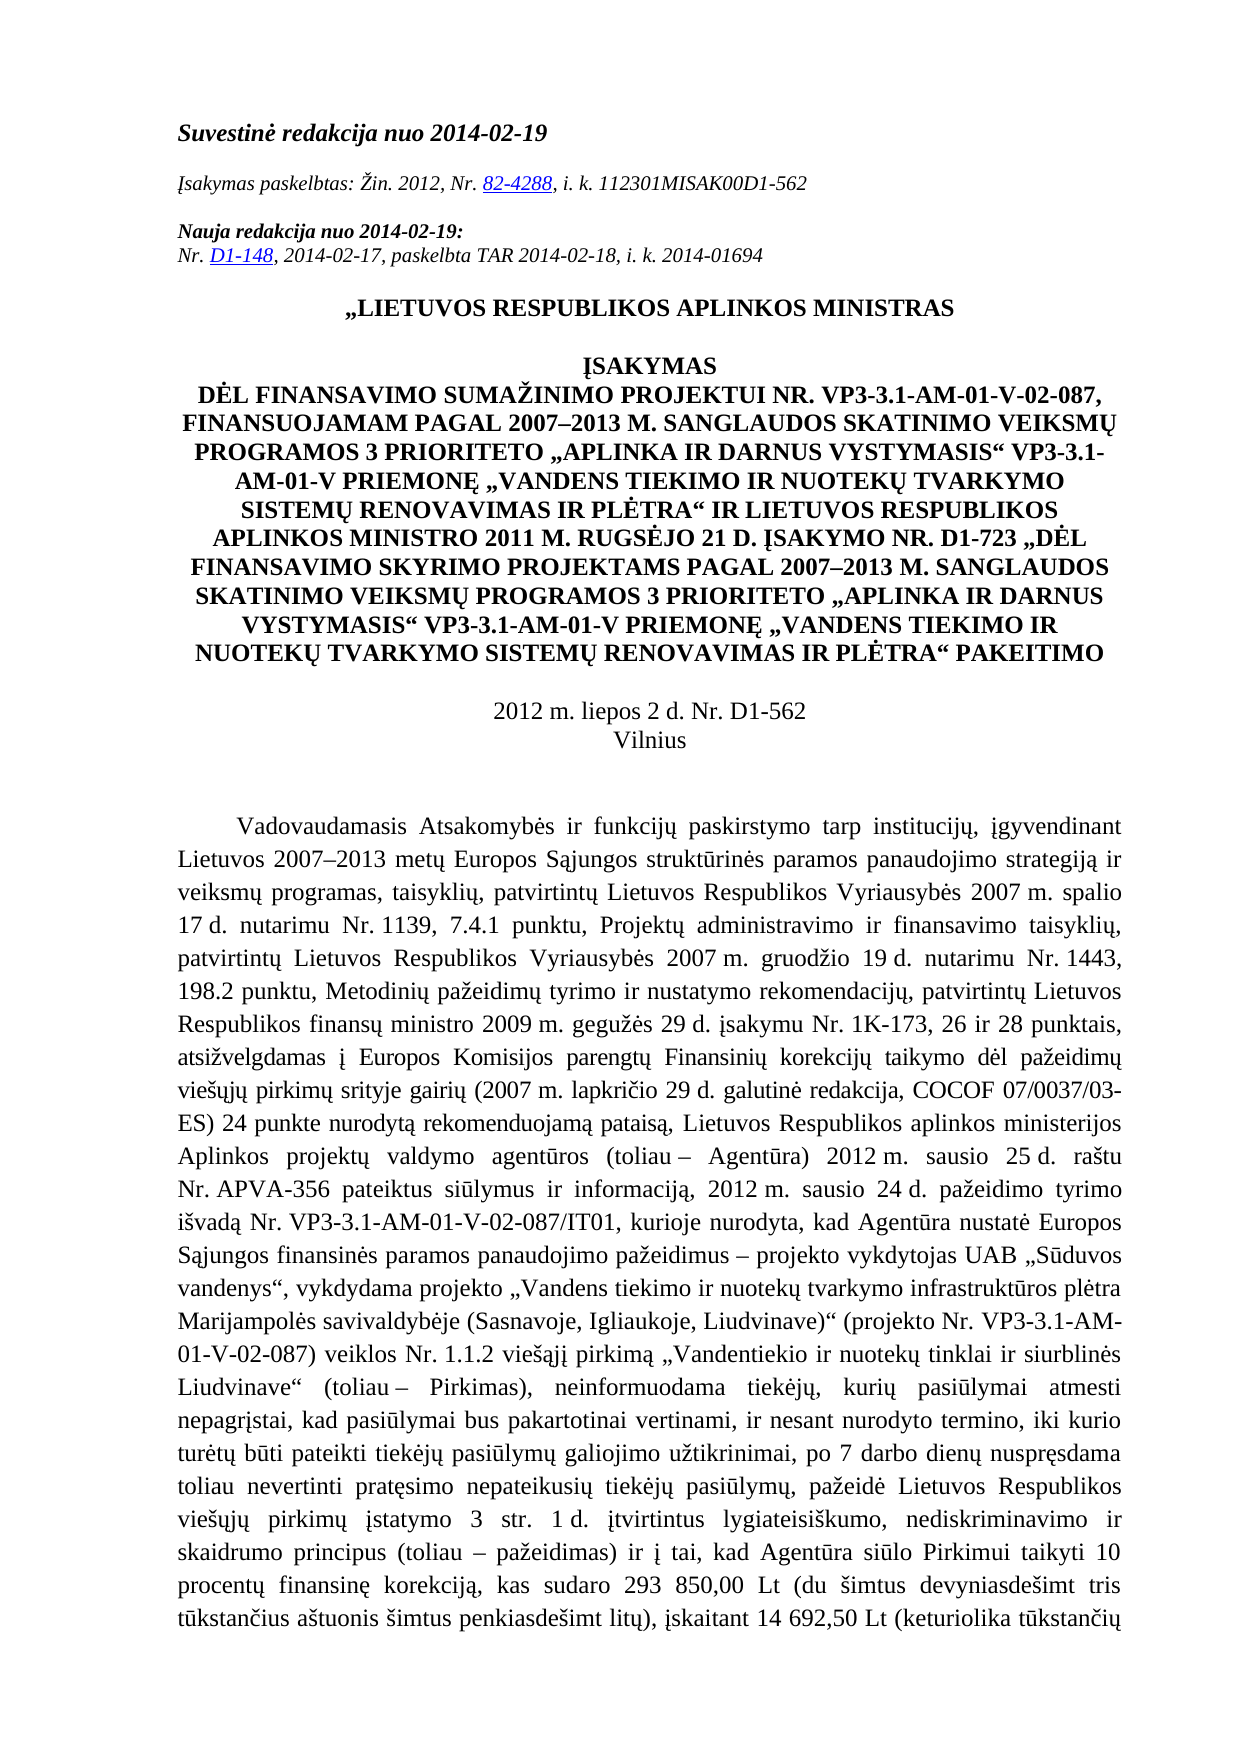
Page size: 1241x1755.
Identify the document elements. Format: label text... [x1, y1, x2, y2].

text Dėl FINANSAVIMO SUMAŽINIMO PROJEKTui Nr. VP3-3.1-AM-01-V-02-087, FINANSUOJAMAm PAGAL 2007–2013 m. SANGLAUDOS SKATINIMO VEIKSMŲ PROGRAMOS 3 PRIORITETO „APLINKA IR DARNUS VYSTYMASIS“ VP3-3.1-AM-01-V PRIEMONĘ „VANDENS TIEKIMO IR NUOTEKŲ TVARKYMO SISTEMŲ RENOVAVIMAS IR PLĖTRA“ IR Lietuvos Respublikos aplinkos ministro 2011 m. rugsėjo 21 d. įsakymo Nr. D1-723 „DĖL FINANSAVIMO SKYRIMO PROJEKTAMS PAGAL 2007–2013 m. SANGLAUDOS SKATINIMO VEIKSMŲ PROGRAMOS 3 PRIORITETO „APLINKA IR DARNUS VYSTYMASIS“ VP3-3.1-AM-01-V PRIEMONĘ „VANDENS TIEKIMO IR NUOTEKŲ TVARKYMO SISTEMŲ RENOVAVIMAS IR PLĖTRA“ PAKEITIMO [177, 380, 1122, 667]
text ĮSAKYMAS [177, 351, 1122, 380]
text Nr. D1-148, 2014-02-17, paskelbta TAR 2014-02-18, i. k. 2014-01694 [177, 243, 1122, 267]
text Įsakymas paskelbtas: Žin. 2012, Nr. 82-4288, i. k. 112301MISAK00D1-562 [177, 171, 1122, 195]
text Suvestinė redakcija nuo 2014-02-19 [177, 118, 1122, 147]
text 2012 m. liepos 2 d. Nr. D1-562 [177, 696, 1122, 725]
text Nauja redakcija nuo 2014-02-19: [177, 219, 1122, 243]
text „LIETUVOS RESPUBLIKOS APLINKOS MINISTRAS [177, 293, 1122, 322]
text Vadovaudamasis Atsakomybės ir funkcijų paskirstymo tarp institucijų, įgyvendinant Lietuvos 2007–2013 metų Europos Sąjungos struktūrinės paramos panaudojimo strategiją ir veiksmų programas, taisyklių, patvirtintų Lietuvos Respublikos Vyriausybės 2007 m. spalio 17 d. nutarimu Nr. 1139, 7.4.1 punktu, Projektų administravimo ir finansavimo taisyklių, patvirtintų Lietuvos Respublikos Vyriausybės 2007 m. gruodžio 19 d. nutarimu Nr. 1443, 198.2 punktu, Metodinių pažeidimų tyrimo ir nustatymo rekomendacijų, patvirtintų Lietuvos Respublikos finansų ministro 2009 m. gegužės 29 d. įsakymu Nr. 1K-173, 26 ir 28 punktais, atsižvelgdamas į Europos Komisijos parengtų Finansinių korekcijų taikymo dėl pažeidimų viešųjų pirkimų srityje gairių (2007 m. lapkričio 29 d. galutinė redakcija, COCOF 07/0037/03-ES) 24 punkte nurodytą rekomenduojamą pataisą, Lietuvos Respublikos aplinkos ministerijos Aplinkos projektų valdymo agentūros (toliau – Agentūra) 2012 m. sausio 25 d. raštu Nr. APVA-356 pateiktus siūlymus ir informaciją, 2012 m. sausio 24 d. pažeidimo tyrimo išvadą Nr. VP3-3.1-AM-01-V-02-087/IT01, kurioje nurodyta, kad Agentūra nustatė Europos Sąjungos finansinės paramos panaudojimo pažeidimus – projekto vykdytojas UAB „Sūduvos vandenys“, vykdydama projekto „Vandens tiekimo ir nuotekų tvarkymo infrastruktūros plėtra Marijampolės savivaldybėje (Sasnavoje, Igliaukoje, Liudvinave)“ (projekto Nr. VP3-3.1-AM-01-V-02-087) veiklos Nr. 1.1.2 viešąjį pirkimą „Vandentiekio ir nuotekų tinklai ir siurblinės Liudvinave“ (toliau – Pirkimas), neinformuodama tiekėjų, kurių pasiūlymai atmesti nepagrįstai, kad pasiūlymai bus pakartotinai vertinami, ir nesant nurodyto termino, iki kurio turėtų būti pateikti tiekėjų pasiūlymų galiojimo užtikrinimai, po 7 darbo dienų nuspręsdama toliau nevertinti pratęsimo nepateikusių tiekėjų pasiūlymų, pažeidė Lietuvos Respublikos viešųjų pirkimų įstatymo 3 str. 1 d. įtvirtintus lygiateisiškumo, nediskriminavimo ir skaidrumo principus (toliau – pažeidimas) ir į tai, kad Agentūra siūlo Pirkimui taikyti 10 procentų finansinę korekciją, kas sudaro 293 850,00 Lt (du šimtus devyniasdešimt tris tūkstančius aštuonis šimtus penkiasdešimt litų), įskaitant 14 692,50 Lt (keturiolika tūkstančių [177, 811, 1122, 1632]
text Vilnius [177, 725, 1122, 753]
